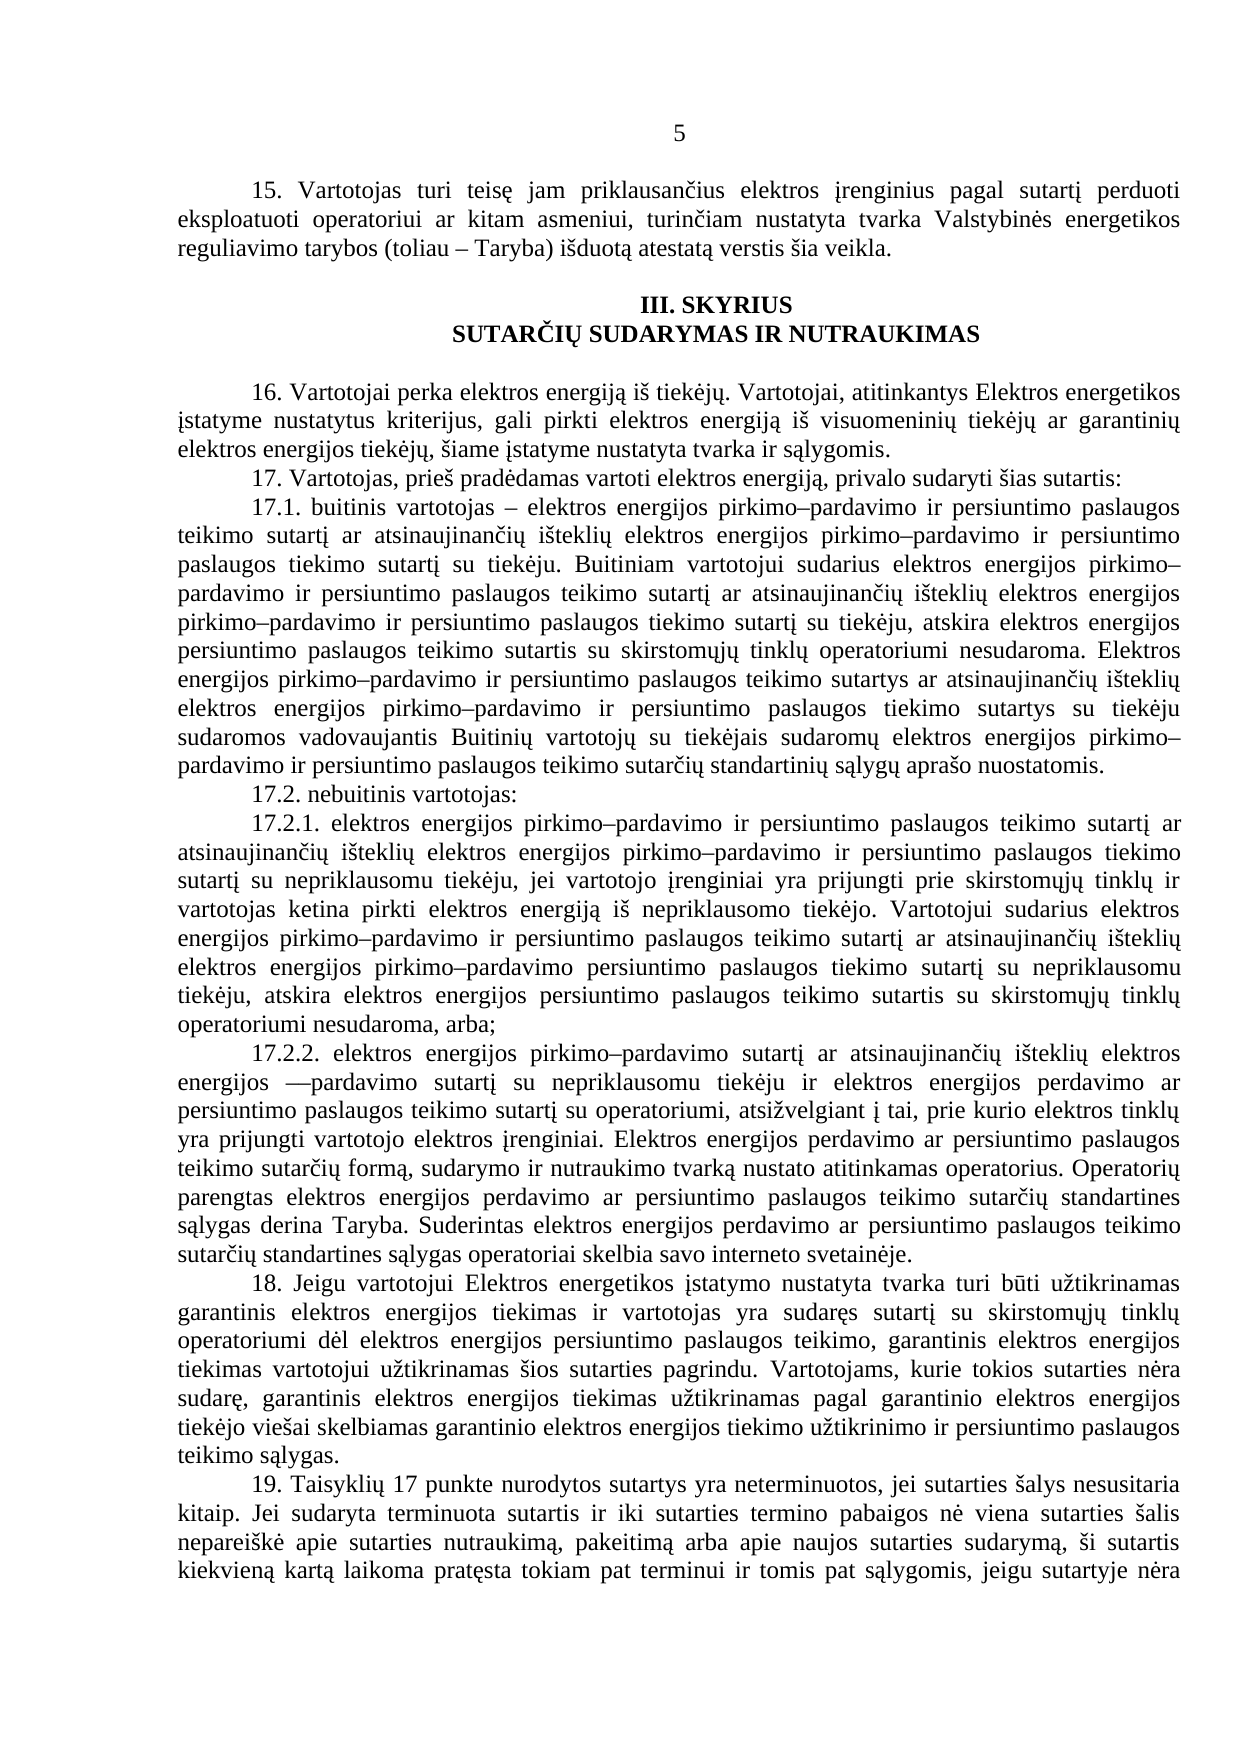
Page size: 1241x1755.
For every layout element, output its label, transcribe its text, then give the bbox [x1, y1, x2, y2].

text 17. Vartotojas, prieš pradėdamas vartoti elektros energiją, privalo sudaryti šias sutartis: [177, 463, 1181, 492]
text SUTARČIŲ SUDARYMAS IR NUTRAUKIMAS [177, 319, 1181, 348]
text III. SKYRIUS [177, 291, 1181, 319]
text 17.2.2. elektros energijos pirkimo–pardavimo sutartį ar atsinaujinančių išteklių elektros energijos ––pardavimo sutartį su nepriklausomu tiekėju ir elektros energijos perdavimo ar persiuntimo paslaugos teikimo sutartį su operatoriumi, atsižvelgiant į tai, prie kurio elektros tinklų yra prijungti vartotojo elektros įrenginiai. Elektros energijos perdavimo ar persiuntimo paslaugos teikimo sutarčių formą, sudarymo ir nutraukimo tvarką nustato atitinkamas operatorius. Operatorių parengtas elektros energijos perdavimo ar persiuntimo paslaugos teikimo sutarčių standartines sąlygas derina Taryba. Suderintas elektros energijos perdavimo ar persiuntimo paslaugos teikimo sutarčių standartines sąlygas operatoriai skelbia savo interneto svetainėje. [177, 1038, 1181, 1268]
text 19. Taisyklių 17 punkte nurodytos sutartys yra neterminuotos, jei sutarties šalys nesusitaria kitaip. Jei sudaryta terminuota sutartis ir iki sutarties termino pabaigos nė viena sutarties šalis nepareiškė apie sutarties nutraukimą, pakeitimą arba apie naujos sutarties sudarymą, ši sutartis kiekvieną kartą laikoma pratęsta tokiam pat terminui ir tomis pat sąlygomis, jeigu sutartyje nėra [177, 1469, 1181, 1584]
text 17.2.1. elektros energijos pirkimo–pardavimo ir persiuntimo paslaugos teikimo sutartį ar atsinaujinančių išteklių elektros energijos pirkimo–pardavimo ir persiuntimo paslaugos tiekimo sutartį su nepriklausomu tiekėju, jei vartotojo įrenginiai yra prijungti prie skirstomųjų tinklų ir vartotojas ketina pirkti elektros energiją iš nepriklausomo tiekėjo. Vartotojui sudarius elektros energijos pirkimo–pardavimo ir persiuntimo paslaugos teikimo sutartį ar atsinaujinančių išteklių elektros energijos pirkimo–pardavimo persiuntimo paslaugos tiekimo sutartį su nepriklausomu tiekėju, atskira elektros energijos persiuntimo paslaugos teikimo sutartis su skirstomųjų tinklų operatoriumi nesudaroma, arba; [177, 808, 1181, 1038]
text 17.2. nebuitinis vartotojas: [177, 779, 1181, 808]
text 18. Jeigu vartotojui Elektros energetikos įstatymo nustatyta tvarka turi būti užtikrinamas garantinis elektros energijos tiekimas ir vartotojas yra sudaręs sutartį su skirstomųjų tinklų operatoriumi dėl elektros energijos persiuntimo paslaugos teikimo, garantinis elektros energijos tiekimas vartotojui užtikrinamas šios sutarties pagrindu. Vartotojams, kurie tokios sutarties nėra sudarę, garantinis elektros energijos tiekimas užtikrinamas pagal garantinio elektros energijos tiekėjo viešai skelbiamas garantinio elektros energijos tiekimo užtikrinimo ir persiuntimo paslaugos teikimo sąlygas. [177, 1268, 1181, 1469]
text 17.1. buitinis vartotojas – elektros energijos pirkimo–pardavimo ir persiuntimo paslaugos teikimo sutartį ar atsinaujinančių išteklių elektros energijos pirkimo–pardavimo ir persiuntimo paslaugos tiekimo sutartį su tiekėju. Buitiniam vartotojui sudarius elektros energijos pirkimo–pardavimo ir persiuntimo paslaugos teikimo sutartį ar atsinaujinančių išteklių elektros energijos pirkimo–pardavimo ir persiuntimo paslaugos tiekimo sutartį su tiekėju, atskira elektros energijos persiuntimo paslaugos teikimo sutartis su skirstomųjų tinklų operatoriumi nesudaroma. Elektros energijos pirkimo–pardavimo ir persiuntimo paslaugos teikimo sutartys ar atsinaujinančių išteklių elektros energijos pirkimo–pardavimo ir persiuntimo paslaugos tiekimo sutartys su tiekėju sudaromos vadovaujantis Buitinių vartotojų su tiekėjais sudaromų elektros energijos pirkimo–pardavimo ir persiuntimo paslaugos teikimo sutarčių standartinių sąlygų aprašo nuostatomis. [177, 492, 1181, 779]
text 16. Vartotojai perka elektros energiją iš tiekėjų. Vartotojai, atitinkantys Elektros energetikos įstatyme nustatytus kriterijus, gali pirkti elektros energiją iš visuomeninių tiekėjų ar garantinių elektros energijos tiekėjų, šiame įstatyme nustatyta tvarka ir sąlygomis. [177, 377, 1181, 463]
text 15. Vartotojas turi teisę jam priklausančius elektros įrenginius pagal sutartį perduoti eksploatuoti operatoriui ar kitam asmeniui, turinčiam nustatyta tvarka Valstybinės energetikos reguliavimo tarybos (toliau – Taryba) išduotą atestatą verstis šia veikla. [177, 176, 1181, 262]
